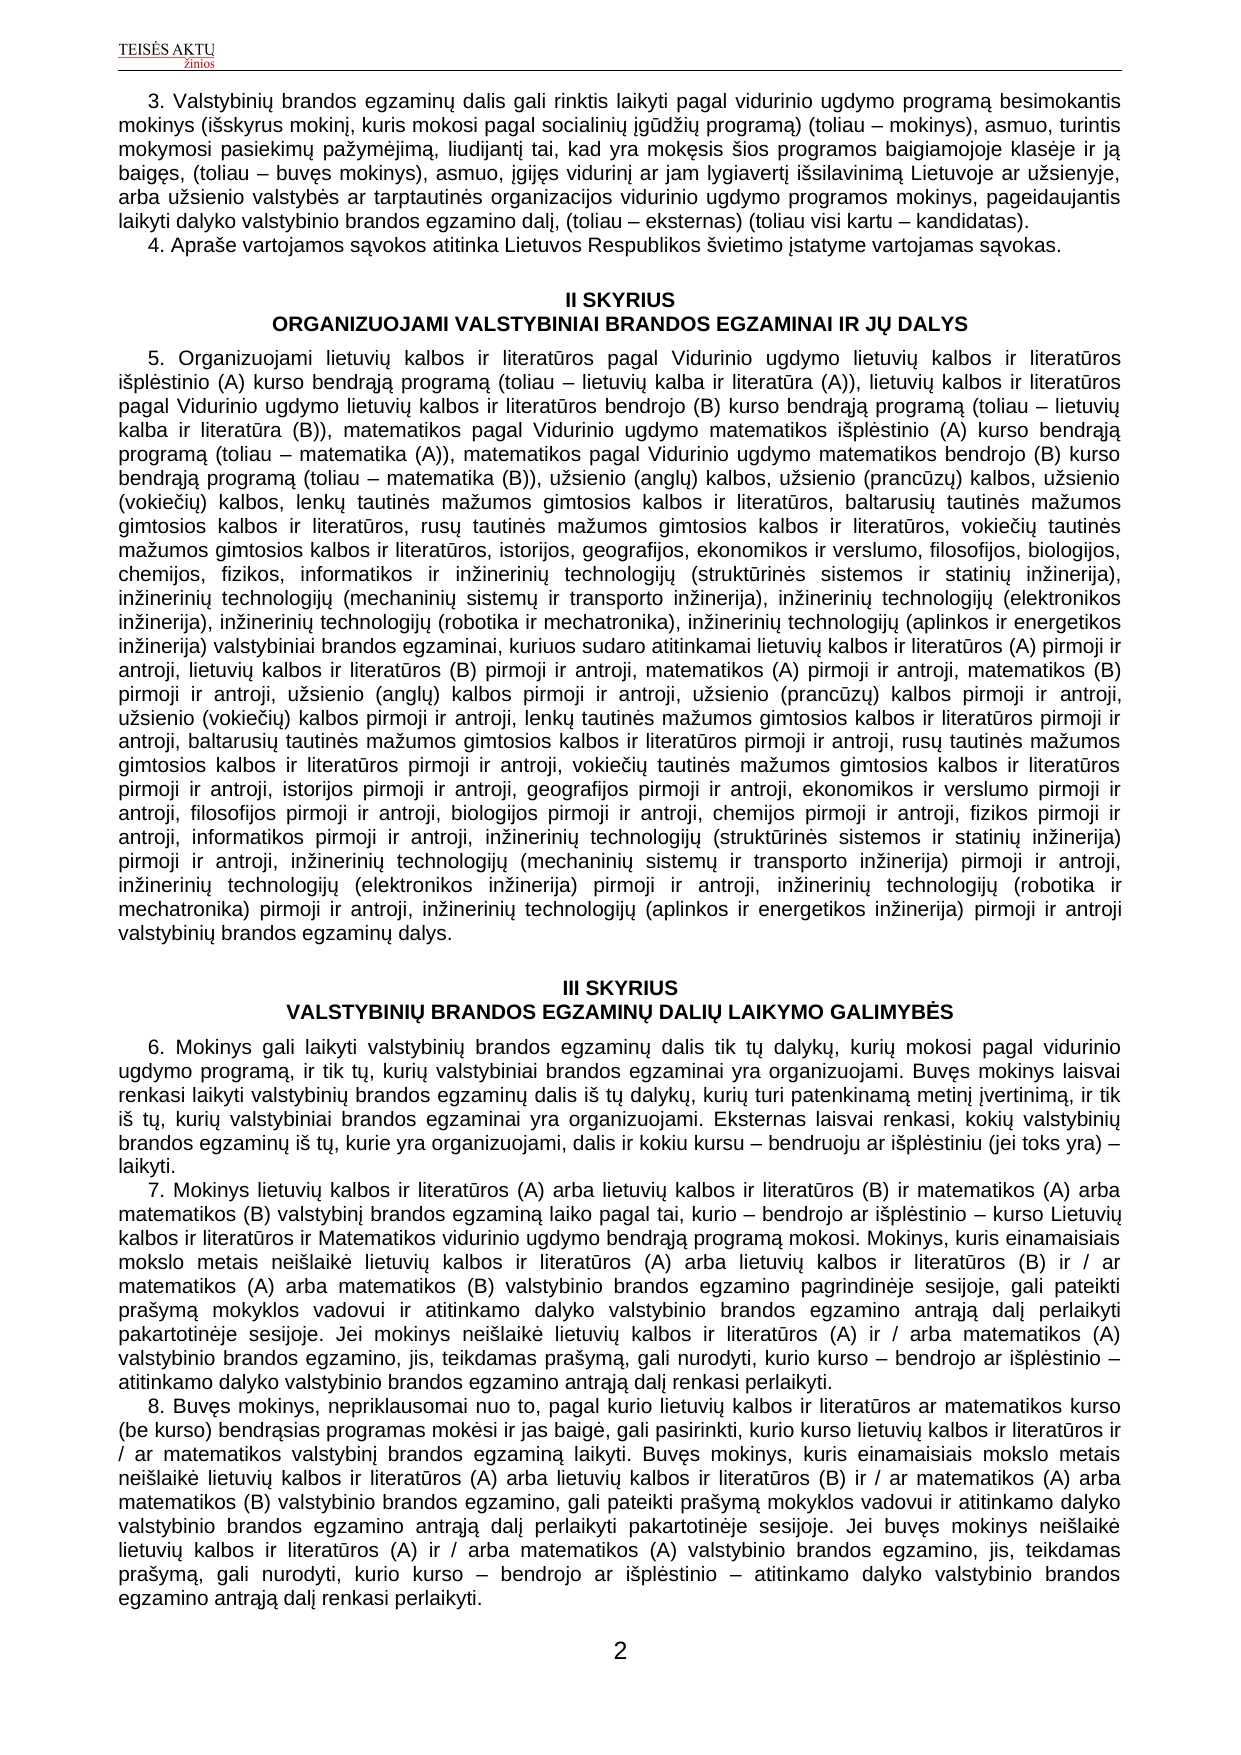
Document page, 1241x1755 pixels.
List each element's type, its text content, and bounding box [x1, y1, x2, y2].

text 7. Mokinys lietuvių kalbos ir literatūros (A) arba lietuvių kalbos ir literatūros (B) ir matematikos (A) arba matematikos (B) valstybinį brandos egzaminą laiko pagal tai, kurio – bendrojo ar išplėstinio – kurso Lietuvių kalbos ir literatūros ir Matematikos vidurinio ugdymo bendrąją programą mokosi. Mokinys, kuris einamaisiais mokslo metais neišlaikė lietuvių kalbos ir literatūros (A) arba lietuvių kalbos ir literatūros (B) ir / ar matematikos (A) arba matematikos (B) valstybinio brandos egzamino pagrindinėje sesijoje, gali pateikti prašymą mokyklos vadovui ir atitinkamo dalyko valstybinio brandos egzamino antrąją dalį perlaikyti pakartotinėje sesijoje. Jei mokinys neišlaikė lietuvių kalbos ir literatūros (A) ir / arba matematikos (A) valstybinio brandos egzamino, jis, teikdamas prašymą, gali nurodyti, kurio kurso – bendrojo ar išplėstinio – atitinkamo dalyko valstybinio brandos egzamino antrąją dalį renkasi perlaikyti. [118, 1178, 1122, 1394]
text III SKYRIUS VALSTYBINIŲ BRANDOS EGZAMINŲ DALIŲ LAIKYMO GALIMYBĖS [118, 976, 1122, 1024]
text II SKYRIUS ORGANIZUOJAMI VALSTYBINIAI BRANDOS EGZAMINAI IR JŲ DALYS [118, 288, 1122, 336]
text 6. Mokinys gali laikyti valstybinių brandos egzaminų dalis tik tų dalykų, kurių mokosi pagal vidurinio ugdymo programą, ir tik tų, kurių valstybiniai brandos egzaminai yra organizuojami. Buvęs mokinys laisvai renkasi laikyti valstybinių brandos egzaminų dalis iš tų dalykų, kurių turi patenkinamą metinį įvertinimą, ir tik iš tų, kurių valstybiniai brandos egzaminai yra organizuojami. Eksternas laisvai renkasi, kokių valstybinių brandos egzaminų iš tų, kurie yra organizuojami, dalis ir kokiu kursu – bendruoju ar išplėstiniu (jei toks yra) – laikyti. [118, 1034, 1122, 1178]
text 5. Organizuojami lietuvių kalbos ir literatūros pagal Vidurinio ugdymo lietuvių kalbos ir literatūros išplėstinio (A) kurso bendrąją programą (toliau – lietuvių kalba ir literatūra (A)), lietuvių kalbos ir literatūros pagal Vidurinio ugdymo lietuvių kalbos ir literatūros bendrojo (B) kurso bendrąją programą (toliau – lietuvių kalba ir literatūra (B)), matematikos pagal Vidurinio ugdymo matematikos išplėstinio (A) kurso bendrąją programą (toliau – matematika (A)), matematikos pagal Vidurinio ugdymo matematikos bendrojo (B) kurso bendrąją programą (toliau – matematika (B)), užsienio (anglų) kalbos, užsienio (prancūzų) kalbos, užsienio (vokiečių) kalbos, lenkų tautinės mažumos gimtosios kalbos ir literatūros, baltarusių tautinės mažumos gimtosios kalbos ir literatūros, rusų tautinės mažumos gimtosios kalbos ir literatūros, vokiečių tautinės mažumos gimtosios kalbos ir literatūros, istorijos, geografijos, ekonomikos ir verslumo, filosofijos, biologijos, chemijos, fizikos, informatikos ir inžinerinių technologijų (struktūrinės sistemos ir statinių inžinerija), inžinerinių technologijų (mechaninių sistemų ir transporto inžinerija), inžinerinių technologijų (elektronikos inžinerija), inžinerinių technologijų (robotika ir mechatronika), inžinerinių technologijų (aplinkos ir energetikos inžinerija) valstybiniai brandos egzaminai, kuriuos sudaro atitinkamai lietuvių kalbos ir literatūros (A) pirmoji ir antroji, lietuvių kalbos ir literatūros (B) pirmoji ir antroji, matematikos (A) pirmoji ir antroji, matematikos (B) pirmoji ir antroji, užsienio (anglų) kalbos pirmoji ir antroji, užsienio (prancūzų) kalbos pirmoji ir antroji, užsienio (vokiečių) kalbos pirmoji ir antroji, lenkų tautinės mažumos gimtosios kalbos ir literatūros pirmoji ir antroji, baltarusių tautinės mažumos gimtosios kalbos ir literatūros pirmoji ir antroji, rusų tautinės mažumos gimtosios kalbos ir literatūros pirmoji ir antroji, vokiečių tautinės mažumos gimtosios kalbos ir literatūros pirmoji ir antroji, istorijos pirmoji ir antroji, geografijos pirmoji ir antroji, ekonomikos ir verslumo pirmoji ir antroji, filosofijos pirmoji ir antroji, biologijos pirmoji ir antroji, chemijos pirmoji ir antroji, fizikos pirmoji ir antroji, informatikos pirmoji ir antroji, inžinerinių technologijų (struktūrinės sistemos ir statinių inžinerija) pirmoji ir antroji, inžinerinių technologijų (mechaninių sistemų ir transporto inžinerija) pirmoji ir antroji, inžinerinių technologijų (elektronikos inžinerija) pirmoji ir antroji, inžinerinių technologijų (robotika ir mechatronika) pirmoji ir antroji, inžinerinių technologijų (aplinkos ir energetikos inžinerija) pirmoji ir antroji valstybinių brandos egzaminų dalys. [118, 346, 1122, 945]
text 4. Apraše vartojamos sąvokos atitinka Lietuvos Respublikos švietimo įstatyme vartojamas sąvokas. [118, 232, 1122, 256]
text 3. Valstybinių brandos egzaminų dalis gali rinktis laikyti pagal vidurinio ugdymo programą besimokantis mokinys (išskyrus mokinį, kuris mokosi pagal socialinių įgūdžių programą) (toliau – mokinys), asmuo, turintis mokymosi pasiekimų pažymėjimą, liudijantį tai, kad yra mokęsis šios programos baigiamojoje klasėje ir ją baigęs, (toliau – buvęs mokinys), asmuo, įgijęs vidurinį ar jam lygiavertį išsilavinimą Lietuvoje ar užsienyje, arba užsienio valstybės ar tarptautinės organizacijos vidurinio ugdymo programos mokinys, pageidaujantis laikyti dalyko valstybinio brandos egzamino dalį, (toliau – eksternas) (toliau visi kartu – kandidatas). [118, 89, 1122, 232]
text 8. Buvęs mokinys, nepriklausomai nuo to, pagal kurio lietuvių kalbos ir literatūros ar matematikos kurso (be kurso) bendrąsias programas mokėsi ir jas baigė, gali pasirinkti, kurio kurso lietuvių kalbos ir literatūros ir / ar matematikos valstybinį brandos egzaminą laikyti. Buvęs mokinys, kuris einamaisiais mokslo metais neišlaikė lietuvių kalbos ir literatūros (A) arba lietuvių kalbos ir literatūros (B) ir / ar matematikos (A) arba matematikos (B) valstybinio brandos egzamino, gali pateikti prašymą mokyklos vadovui ir atitinkamo dalyko valstybinio brandos egzamino antrąją dalį perlaikyti pakartotinėje sesijoje. Jei buvęs mokinys neišlaikė lietuvių kalbos ir literatūros (A) ir / arba matematikos (A) valstybinio brandos egzamino, jis, teikdamas prašymą, gali nurodyti, kurio kurso – bendrojo ar išplėstinio – atitinkamo dalyko valstybinio brandos egzamino antrąją dalį renkasi perlaikyti. [118, 1394, 1122, 1609]
